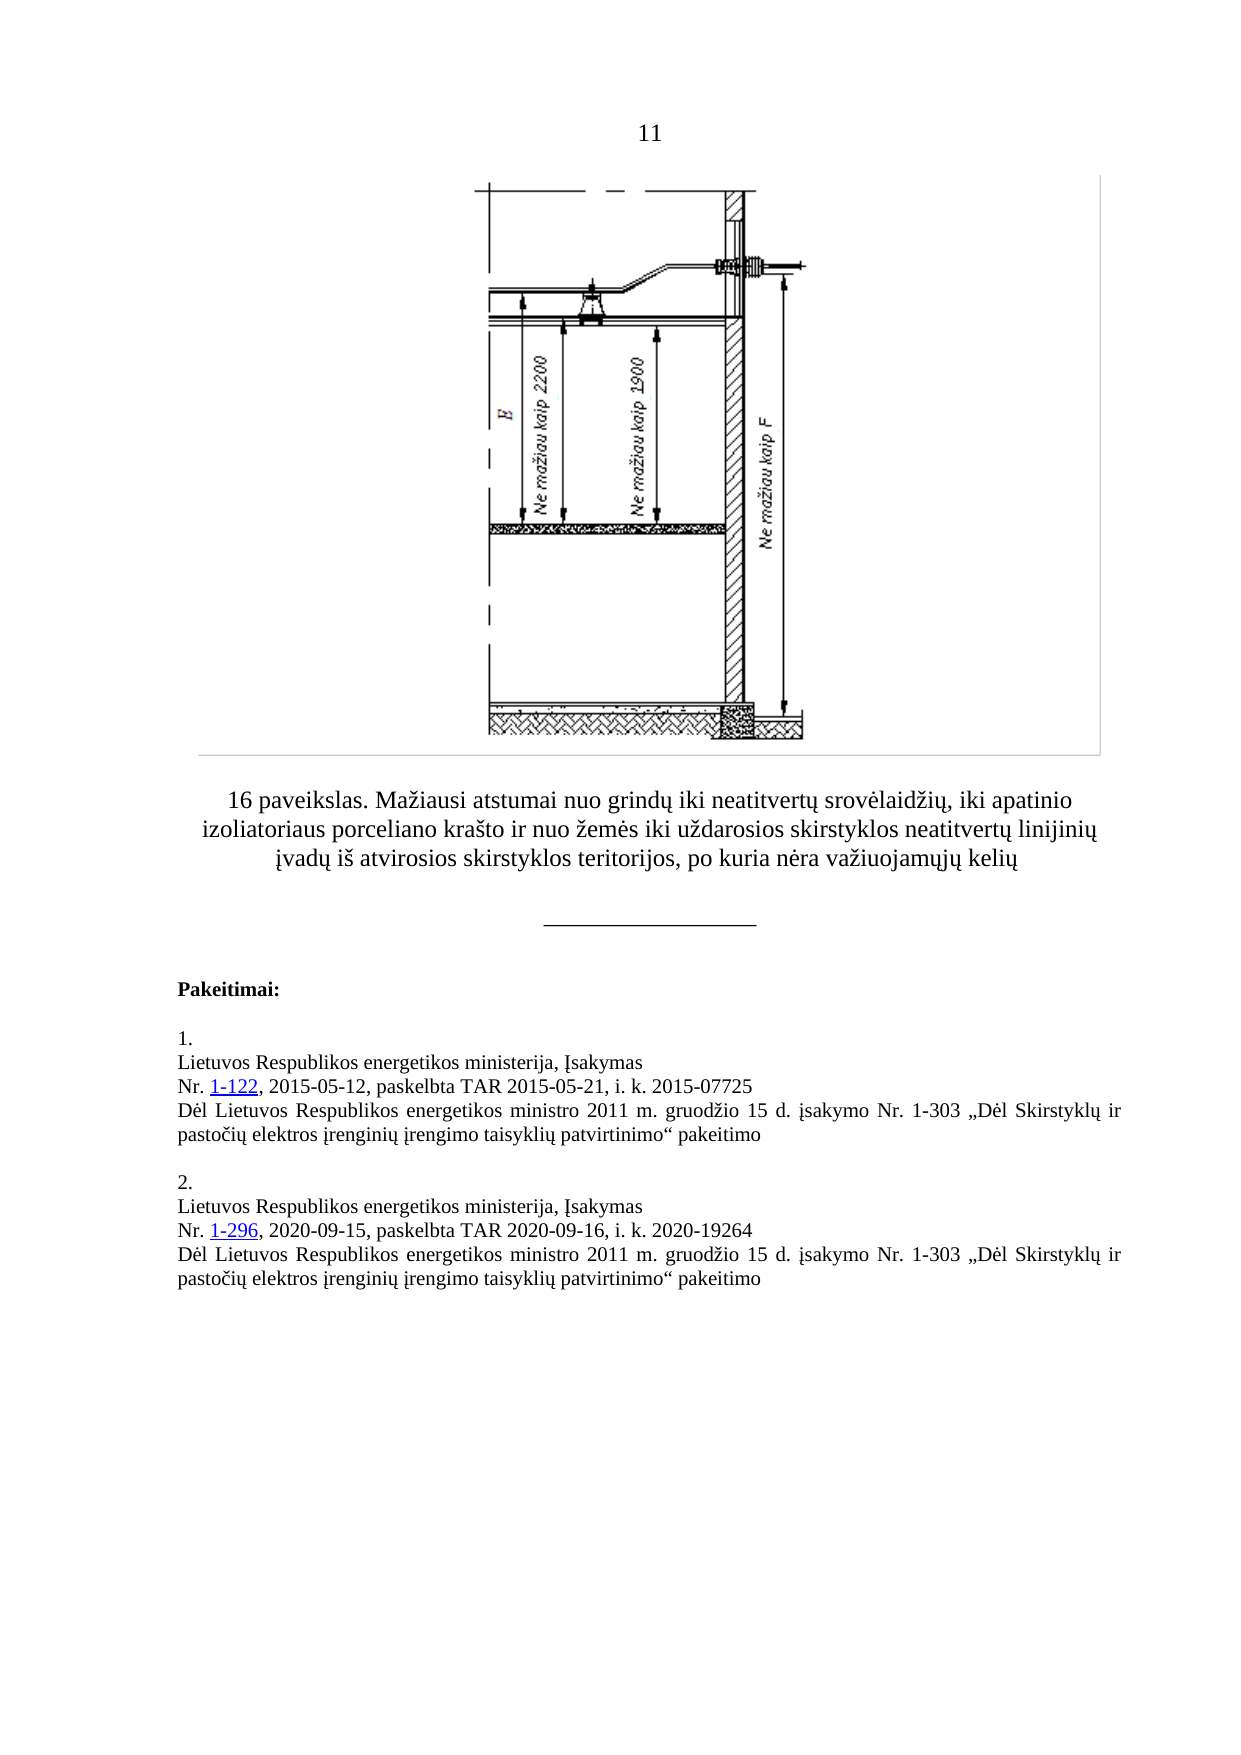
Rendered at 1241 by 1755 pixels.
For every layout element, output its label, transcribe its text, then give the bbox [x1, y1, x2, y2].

text Pakeitimai: [177, 977, 1122, 1001]
text Dėl Lietuvos Respublikos energetikos ministro 2011 m. gruodžio 15 d. įsakymo Nr. 1-303 „Dėl Skirstyklų ir pastočių elektros įrenginių įrengimo taisyklių patvirtinimo“ pakeitimo [177, 1098, 1122, 1146]
text _________________ [177, 901, 1122, 929]
text 16 paveikslas. Mažiausi atstumai nuo grindų iki neatitvertų srovėlaidžių, iki apatinio izoliatoriaus porceliano krašto ir nuo žemės iki uždarosios skirstyklos neatitvertų linijinių įvadų iš atvirosios skirstyklos teritorijos, po kuria nėra važiuojamųjų kelių [177, 786, 1122, 872]
text 2. [177, 1170, 1122, 1194]
text Dėl Lietuvos Respublikos energetikos ministro 2011 m. gruodžio 15 d. įsakymo Nr. 1-303 „Dėl Skirstyklų ir pastočių elektros įrenginių įrengimo taisyklių patvirtinimo“ pakeitimo [177, 1242, 1122, 1290]
text Lietuvos Respublikos energetikos ministerija, Įsakymas [177, 1049, 1122, 1074]
text Nr. 1-296, 2020-09-15, paskelbta TAR 2020-09-16, i. k. 2020-19264 [177, 1218, 1122, 1242]
text 1. [177, 1026, 1122, 1049]
text Lietuvos Respublikos energetikos ministerija, Įsakymas [177, 1194, 1122, 1218]
text Nr. 1-122, 2015-05-12, paskelbta TAR 2015-05-21, i. k. 2015-07725 [177, 1074, 1122, 1098]
